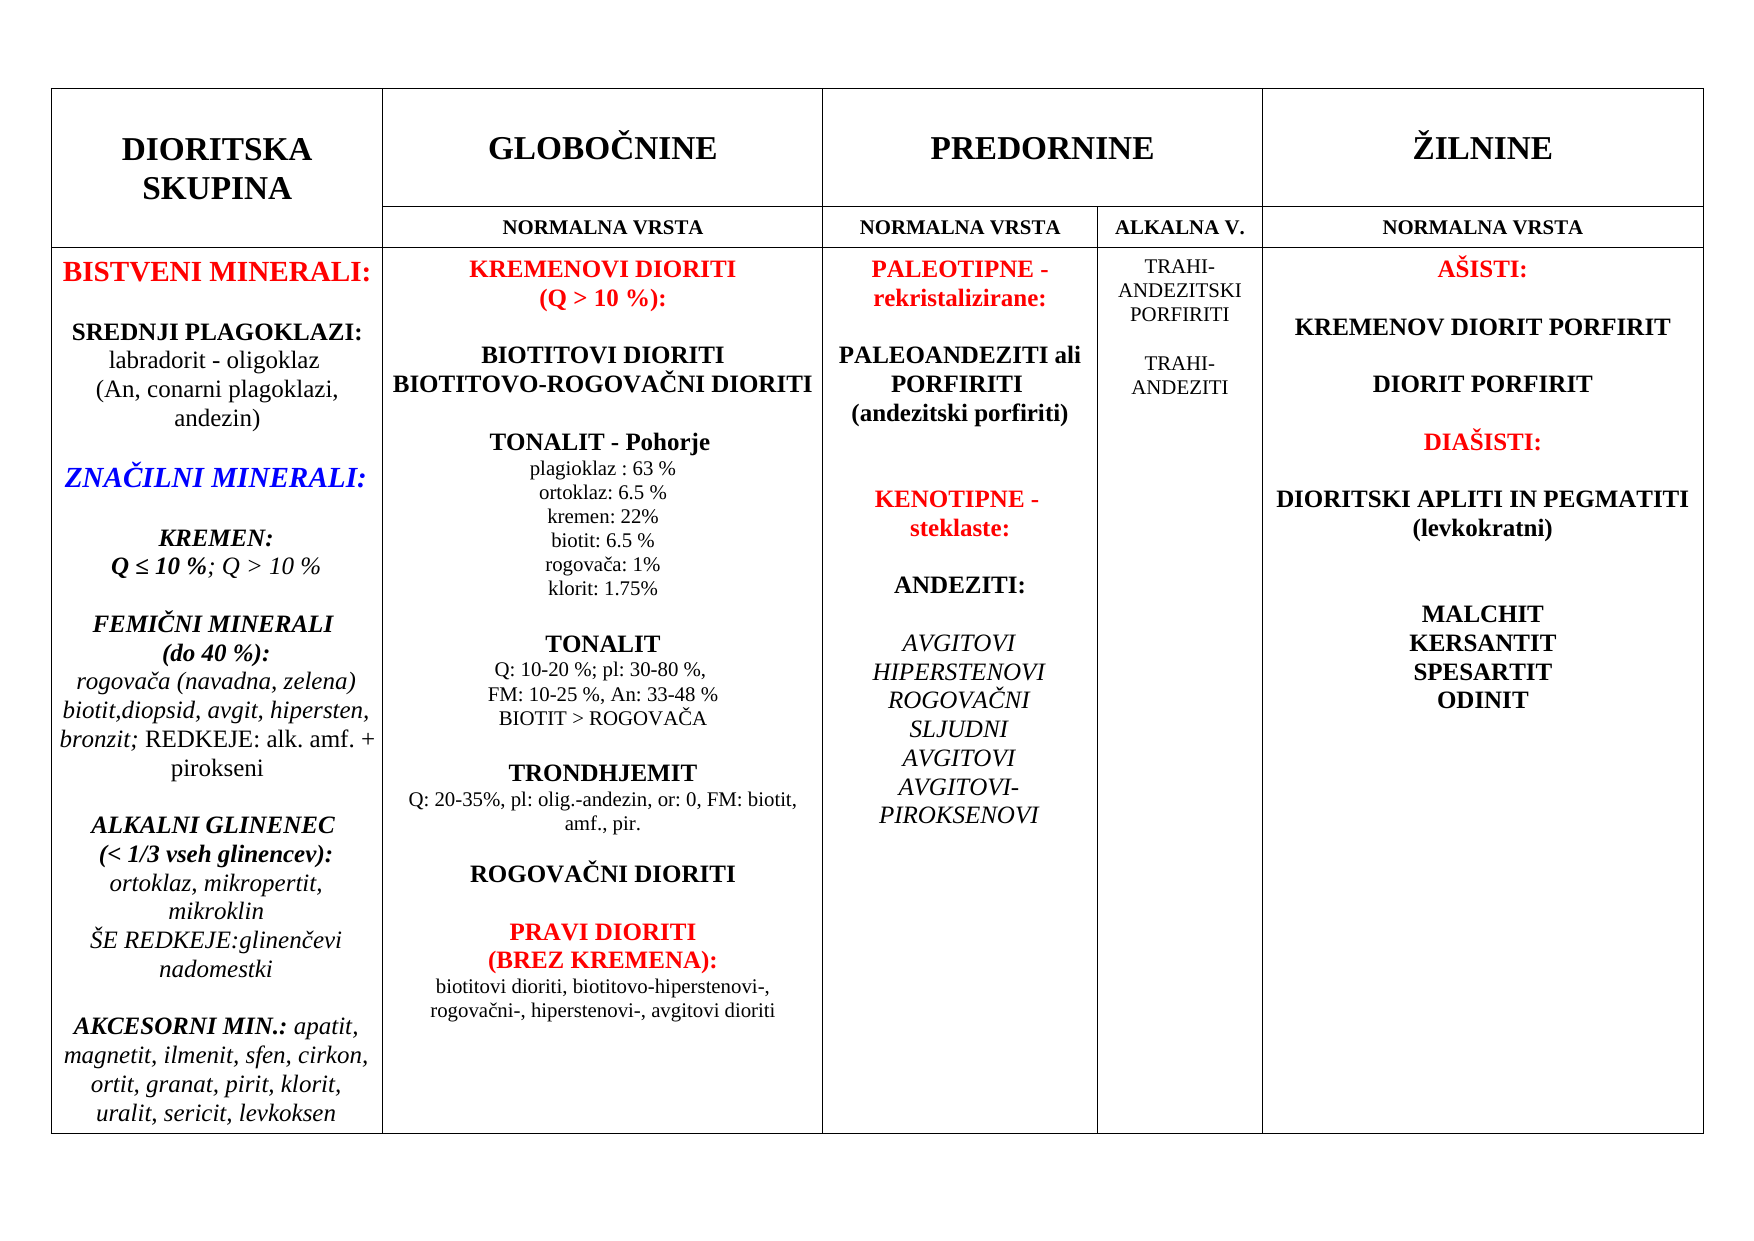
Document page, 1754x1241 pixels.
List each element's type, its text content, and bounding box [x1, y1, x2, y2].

table_header ŽILNINE [1263, 89, 1703, 206]
table_cell TRAHI-ANDEZITSKI PORFIRITI TRAHI-ANDEZITI [1098, 248, 1262, 1133]
table_header GLOBOČNINE [383, 89, 822, 206]
table_cell KREMENOVI DIORITI (Q > 10 %): BIOTITOVI DIORITI BIOTITOVO-ROGOVAČNI DIORITI TONALIT - Pohorje plagioklaz : 63 % ortoklaz: 6.5 % kremen: 22% biotit: 6.5 % rogovača: 1% klorit: 1.75% TONALIT Q: 10-20 %; pl: 30-80 %, FM: 10-25 %, An: 33-48 % BIOTIT > ROGOVAČA TRONDHJEMIT Q: 20-35%, pl: olig.-andezin, or: 0, FM: biotit, amf., pir. ROGOVAČNI DIORITI PRAVI DIORITI (BREZ KREMENA): biotitovi dioriti, biotitovo-hiperstenovi-, rogovačni-, hiperstenovi-, avgitovi dioriti [383, 248, 822, 1133]
table_cell ALKALNA V. [1098, 207, 1262, 247]
table_cell AŠISTI: KREMENOV DIORIT PORFIRIT DIORIT PORFIRIT DIAŠISTI: DIORITSKI APLITI IN PEGMATITI (levkokratni) MALCHIT KERSANTIT SPESARTIT ODINIT [1263, 248, 1703, 1133]
table_cell PALEOTIPNE - rekristalizirane: PALEOANDEZITI ali PORFIRITI (andezitski porfiriti) KENOTIPNE - steklaste: ANDEZITI: AVGITOVI HIPERSTENOVI ROGOVAČNI SLJUDNI AVGITOVI AVGITOVI-PIROKSENOVI [823, 248, 1097, 1133]
table_cell NORMALNA VRSTA [1263, 207, 1703, 247]
table_cell NORMALNA VRSTA [383, 207, 822, 247]
table_header PREDORNINE [823, 89, 1262, 206]
table_cell NORMALNA VRSTA [823, 207, 1097, 247]
table_cell BISTVENI MINERALI: SREDNJI PLAGOKLAZI: labradorit - oligoklaz (An, conarni plagoklazi, andezin) ZNAČILNI MINERALI: KREMEN: Q ≤ 10 %; Q > 10 % FEMIČNI MINERALI (do 40 %): rogovača (navadna, zelena) biotit,diopsid, avgit, hipersten, bronzit; REDKEJE: alk. amf. + pirokseni ALKALNI GLINENEC (< 1/3 vseh glinencev): ortoklaz, mikropertit, mikroklin ŠE REDKEJE:glinenčevi nadomestki AKCESORNI MIN.: apatit, magnetit, ilmenit, sfen, cirkon, ortit, granat, pirit, klorit, uralit, sericit, levkoksen [52, 248, 382, 1133]
table_header DIORITSKA SKUPINA [52, 89, 382, 247]
